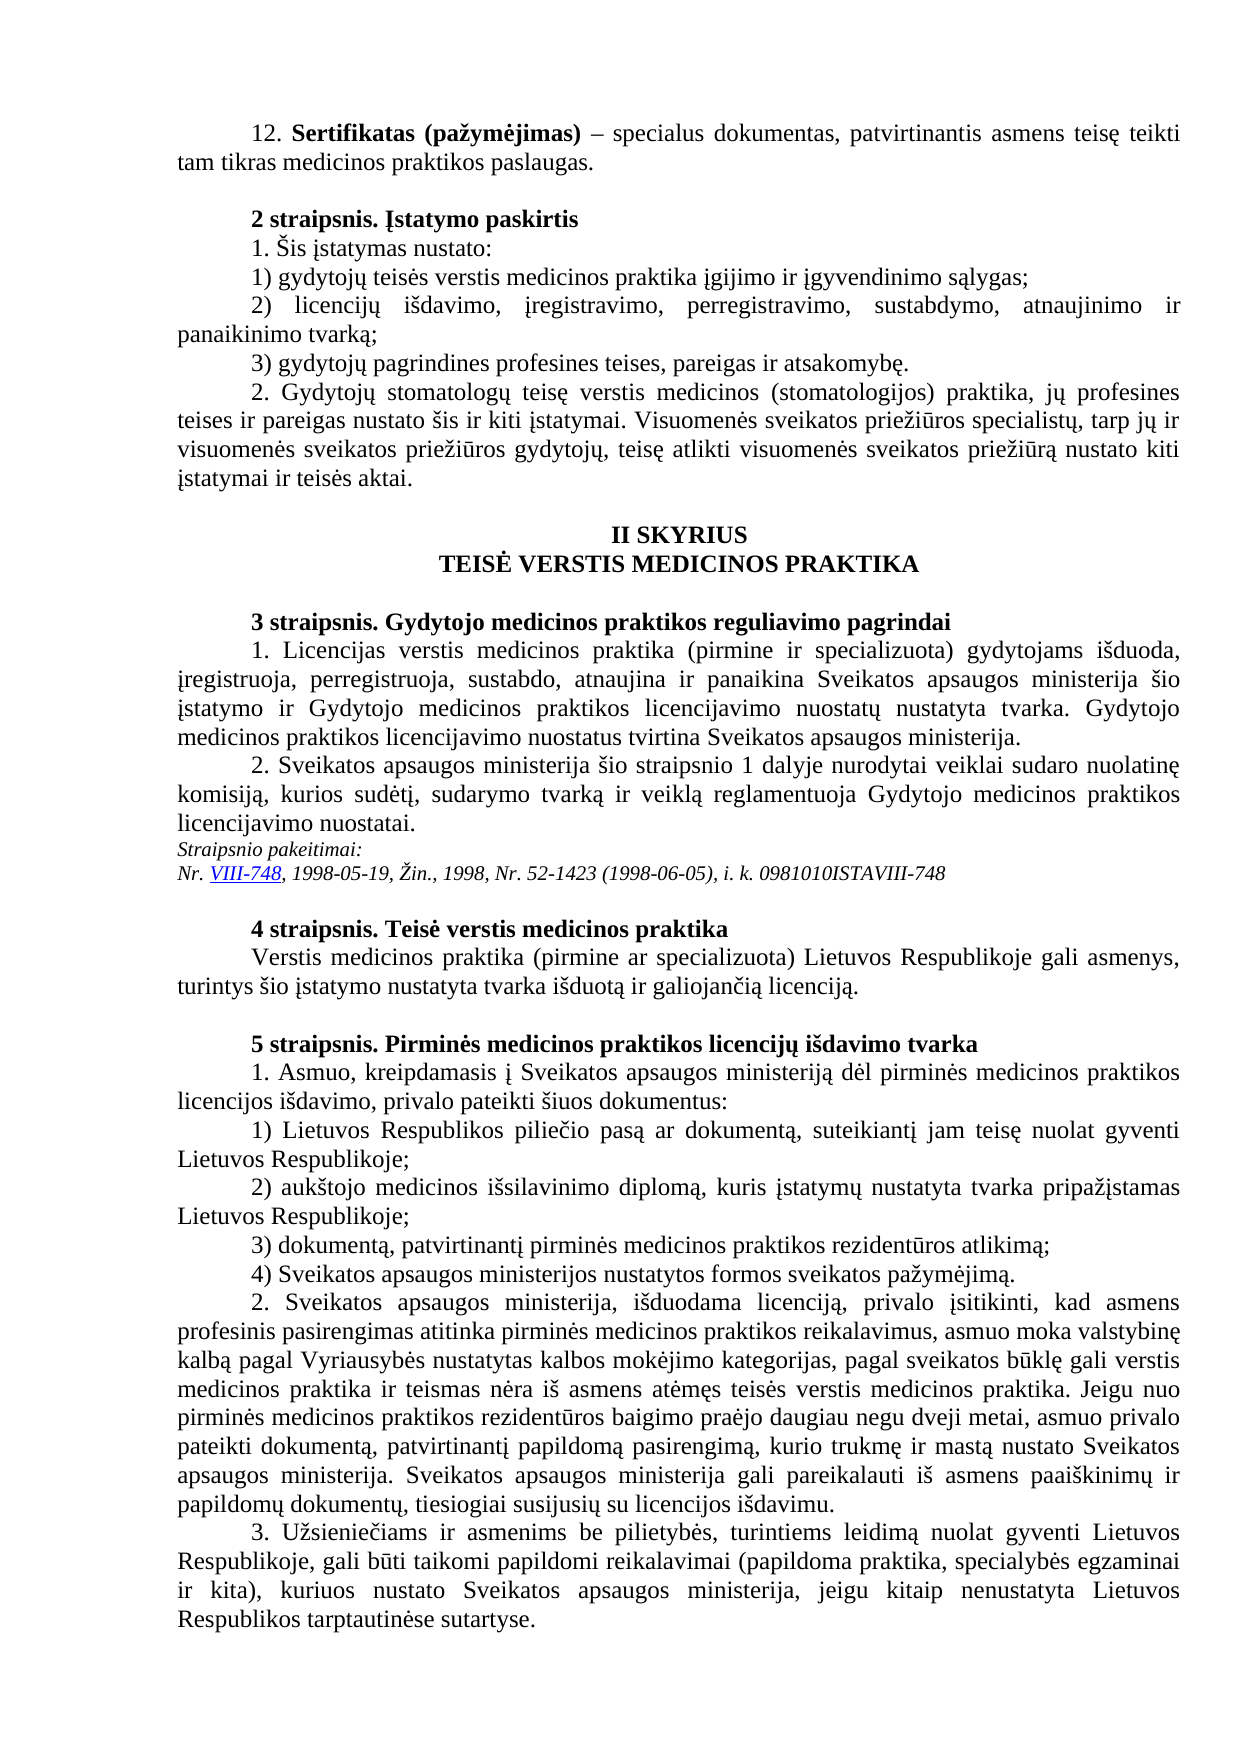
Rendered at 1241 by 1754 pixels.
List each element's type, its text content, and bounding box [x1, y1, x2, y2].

text II SKYRIUS [177, 521, 1181, 549]
text 2. Gydytojų stomatologų teisę verstis medicinos (stomatologijos) praktika, jų profesines teises ir pareigas nustato šis ir kiti įstatymai. Visuomenės sveikatos priežiūros specialistų, tarp jų ir visuomenės sveikatos priežiūros gydytojų, teisę atlikti visuomenės sveikatos priežiūrą nustato kiti įstatymai ir teisės aktai. [177, 377, 1181, 492]
text 3 straipsnis. Gydytojo medicinos praktikos reguliavimo pagrindai [177, 607, 1181, 636]
text Nr. VIII-748, 1998-05-19, Žin., 1998, Nr. 52-1423 (1998-06-05), i. k. 0981010ISTAVIII-748 [177, 861, 1181, 885]
text TEISĖ VERSTIS MEDICINOS PRAKTIKA [177, 549, 1181, 578]
text 4 straipsnis. Teisė verstis medicinos praktika [177, 914, 1181, 942]
text 12. Sertifikatas (pažymėjimas) – specialus dokumentas, patvirtinantis asmens teisę teikti tam tikras medicinos praktikos paslaugas. [177, 118, 1181, 176]
text Straipsnio pakeitimai: [177, 837, 1181, 861]
text 1. Šis įstatymas nustato: [177, 233, 1181, 262]
text 2. Sveikatos apsaugos ministerija, išduodama licenciją, privalo įsitikinti, kad asmens profesinis pasirengimas atitinka pirminės medicinos praktikos reikalavimus, asmuo moka valstybinę kalbą pagal Vyriausybės nustatytas kalbos mokėjimo kategorijas, pagal sveikatos būklę gali verstis medicinos praktika ir teismas nėra iš asmens atėmęs teisės verstis medicinos praktika. Jeigu nuo pirminės medicinos praktikos rezidentūros baigimo praėjo daugiau negu dveji metai, asmuo privalo pateikti dokumentą, patvirtinantį papildomą pasirengimą, kurio trukmę ir mastą nustato Sveikatos apsaugos ministerija. Sveikatos apsaugos ministerija gali pareikalauti iš asmens paaiškinimų ir papildomų dokumentų, tiesiogiai susijusių su licencijos išdavimu. [177, 1287, 1181, 1517]
text 3. Užsieniečiams ir asmenims be pilietybės, turintiems leidimą nuolat gyventi Lietuvos Respublikoje, gali būti taikomi papildomi reikalavimai (papildoma praktika, specialybės egzaminai ir kita), kuriuos nustato Sveikatos apsaugos ministerija, jeigu kitaip nenustatyta Lietuvos Respublikos tarptautinėse sutartyse. [177, 1517, 1181, 1632]
text 4) Sveikatos apsaugos ministerijos nustatytos formos sveikatos pažymėjimą. [177, 1259, 1181, 1287]
text 1. Asmuo, kreipdamasis į Sveikatos apsaugos ministeriją dėl pirminės medicinos praktikos licencijos išdavimo, privalo pateikti šiuos dokumentus: [177, 1057, 1181, 1115]
text 2) aukštojo medicinos išsilavinimo diplomą, kuris įstatymų nustatyta tvarka pripažįstamas Lietuvos Respublikoje; [177, 1172, 1181, 1230]
text 3) gydytojų pagrindines profesines teises, pareigas ir atsakomybę. [177, 348, 1181, 377]
text 1) Lietuvos Respublikos piliečio pasą ar dokumentą, suteikiantį jam teisę nuolat gyventi Lietuvos Respublikoje; [177, 1115, 1181, 1172]
text 5 straipsnis. Pirminės medicinos praktikos licencijų išdavimo tvarka [177, 1029, 1181, 1057]
text 2) licencijų išdavimo, įregistravimo, perregistravimo, sustabdymo, atnaujinimo ir panaikinimo tvarką; [177, 291, 1181, 348]
text 1) gydytojų teisės verstis medicinos praktika įgijimo ir įgyvendinimo sąlygas; [177, 262, 1181, 291]
text 2. Sveikatos apsaugos ministerija šio straipsnio 1 dalyje nurodytai veiklai sudaro nuolatinę komisiją, kurios sudėtį, sudarymo tvarką ir veiklą reglamentuoja Gydytojo medicinos praktikos licencijavimo nuostatai. [177, 751, 1181, 837]
text 1. Licencijas verstis medicinos praktika (pirmine ir specializuota) gydytojams išduoda, įregistruoja, perregistruoja, sustabdo, atnaujina ir panaikina Sveikatos apsaugos ministerija šio įstatymo ir Gydytojo medicinos praktikos licencijavimo nuostatų nustatyta tvarka. Gydytojo medicinos praktikos licencijavimo nuostatus tvirtina Sveikatos apsaugos ministerija. [177, 636, 1181, 751]
text 3) dokumentą, patvirtinantį pirminės medicinos praktikos rezidentūros atlikimą; [177, 1230, 1181, 1259]
text Verstis medicinos praktika (pirmine ar specializuota) Lietuvos Respublikoje gali asmenys, turintys šio įstatymo nustatyta tvarka išduotą ir galiojančią licenciją. [177, 942, 1181, 1000]
text 2 straipsnis. Įstatymo paskirtis [177, 204, 1181, 233]
